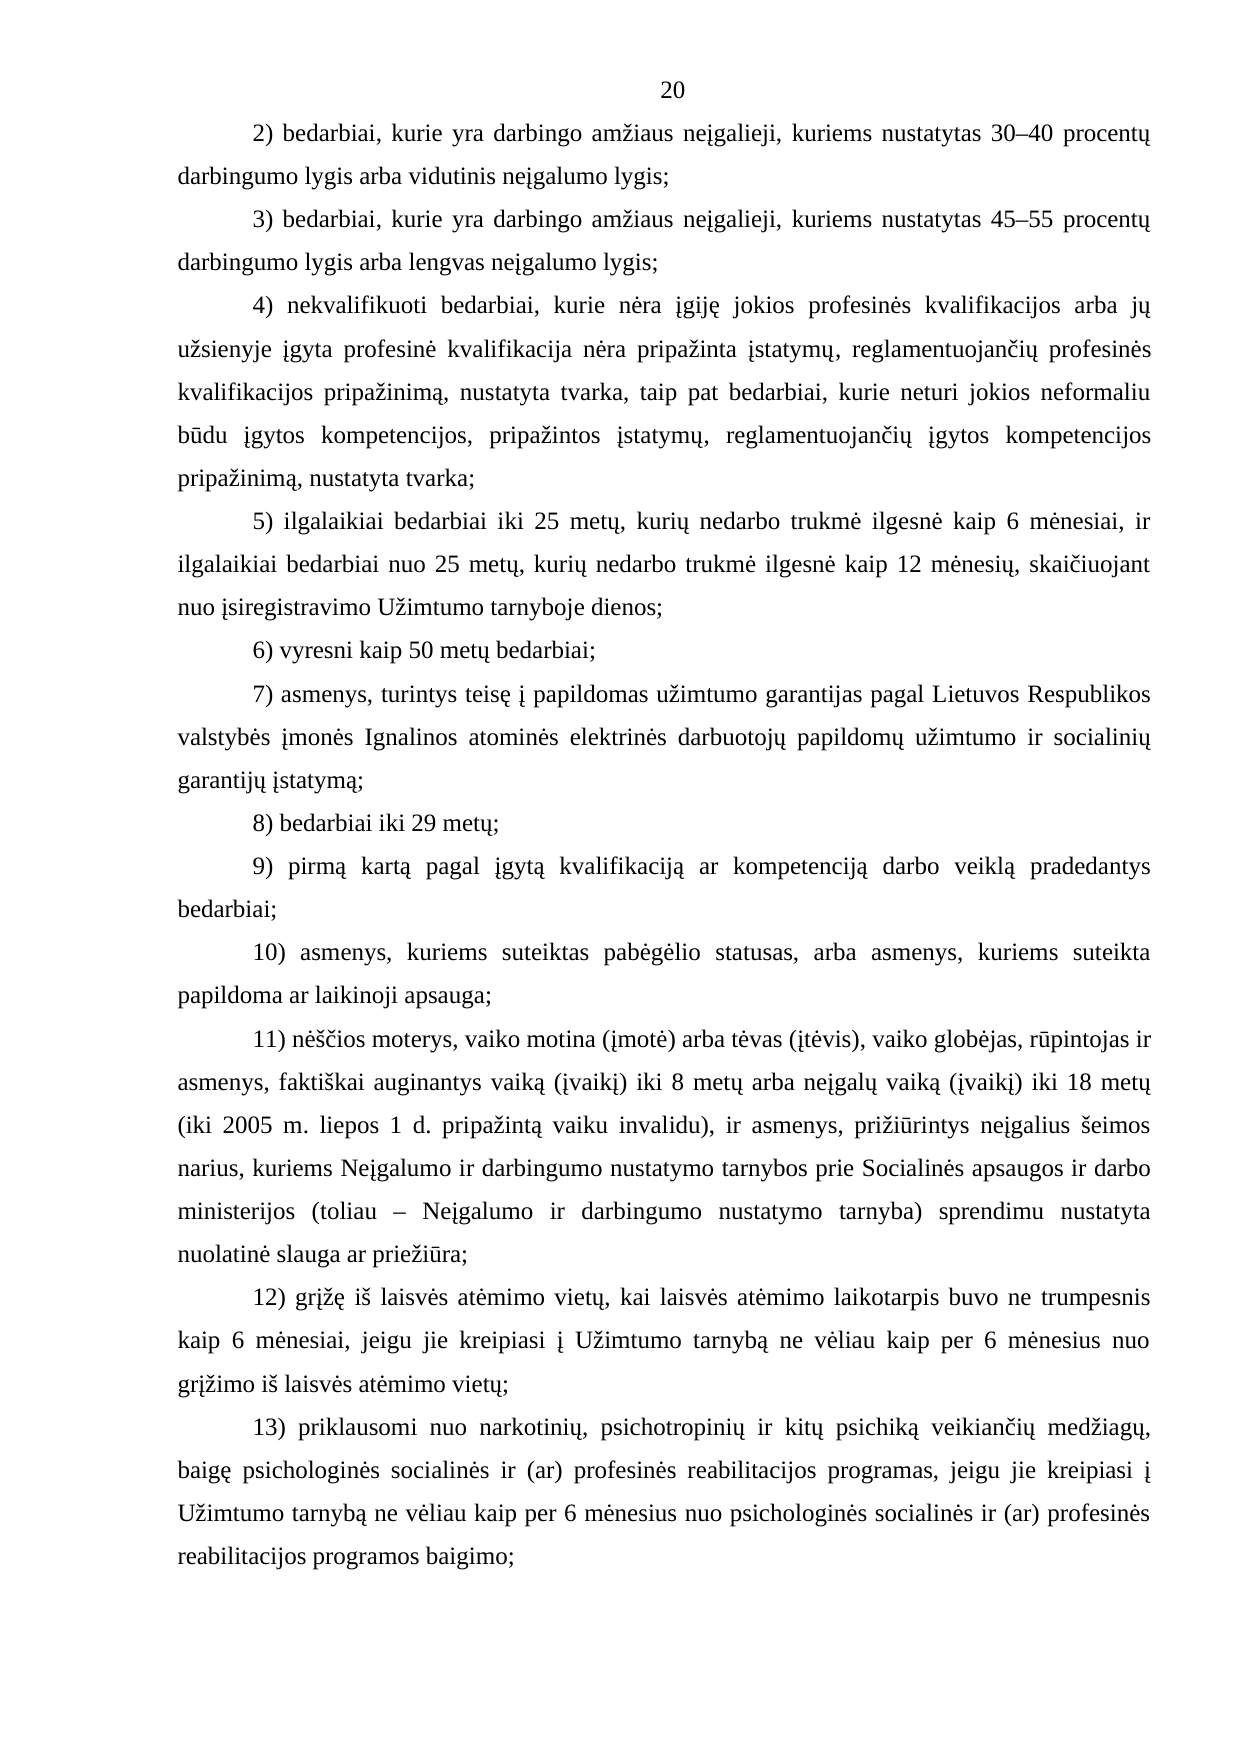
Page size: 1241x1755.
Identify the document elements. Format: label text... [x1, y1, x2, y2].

text 11) nėščios moterys, vaiko motina (įmotė) arba tėvas (įtėvis), vaiko globėjas, rūpintojas ir asmenys, faktiškai auginantys vaiką (įvaikį) iki 8 metų arba neįgalų vaiką (įvaikį) iki 18 metų (iki 2005 m. liepos 1 d. pripažintą vaiku invalidu), ir asmenys, prižiūrintys neįgalius šeimos narius, kuriems Neįgalumo ir darbingumo nustatymo tarnybos prie Socialinės apsaugos ir darbo ministerijos (toliau – Neįgalumo ir darbingumo nustatymo tarnyba) sprendimu nustatyta nuolatinė slauga ar priežiūra; [177, 1024, 1152, 1268]
text 5) ilgalaikiai bedarbiai iki 25 metų, kurių nedarbo trukmė ilgesnė kaip 6 mėnesiai, ir ilgalaikiai bedarbiai nuo 25 metų, kurių nedarbo trukmė ilgesnė kaip 12 mėnesių, skaičiuojant nuo įsiregistravimo Užimtumo tarnyboje dienos; [177, 506, 1152, 621]
text 9) pirmą kartą pagal įgytą kvalifikaciją ar kompetenciją darbo veiklą pradedantys bedarbiai; [177, 851, 1152, 923]
text 7) asmenys, turintys teisę į papildomas užimtumo garantijas pagal Lietuvos Respublikos valstybės įmonės Ignalinos atominės elektrinės darbuotojų papildomų užimtumo ir socialinių garantijų įstatymą; [177, 679, 1152, 794]
text 3) bedarbiai, kurie yra darbingo amžiaus neįgalieji, kuriems nustatytas 45–55 procentų darbingumo lygis arba lengvas neįgalumo lygis; [177, 204, 1152, 276]
text 6) vyresni kaip 50 metų bedarbiai; [177, 636, 1152, 664]
text 2) bedarbiai, kurie yra darbingo amžiaus neįgalieji, kuriems nustatytas 30–40 procentų darbingumo lygis arba vidutinis neįgalumo lygis; [177, 118, 1152, 190]
text 4) nekvalifikuoti bedarbiai, kurie nėra įgiję jokios profesinės kvalifikacijos arba jų užsienyje įgyta profesinė kvalifikacija nėra pripažinta įstatymų, reglamentuojančių profesinės kvalifikacijos pripažinimą, nustatyta tvarka, taip pat bedarbiai, kurie neturi jokios neformaliu būdu įgytos kompetencijos, pripažintos įstatymų, reglamentuojančių įgytos kompetencijos pripažinimą, nustatyta tvarka; [177, 291, 1152, 492]
text 10) asmenys, kuriems suteiktas pabėgėlio statusas, arba asmenys, kuriems suteikta papildoma ar laikinoji apsauga; [177, 937, 1152, 1009]
text 13) priklausomi nuo narkotinių, psichotropinių ir kitų psichiką veikiančių medžiagų, baigę psichologinės socialinės ir (ar) profesinės reabilitacijos programas, jeigu jie kreipiasi į Užimtumo tarnybą ne vėliau kaip per 6 mėnesius nuo psichologinės socialinės ir (ar) profesinės reabilitacijos programos baigimo; [177, 1412, 1152, 1570]
text 8) bedarbiai iki 29 metų; [177, 808, 1152, 837]
text 12) grįžę iš laisvės atėmimo vietų, kai laisvės atėmimo laikotarpis buvo ne trumpesnis kaip 6 mėnesiai, jeigu jie kreipiasi į Užimtumo tarnybą ne vėliau kaip per 6 mėnesius nuo grįžimo iš laisvės atėmimo vietų; [177, 1282, 1152, 1397]
